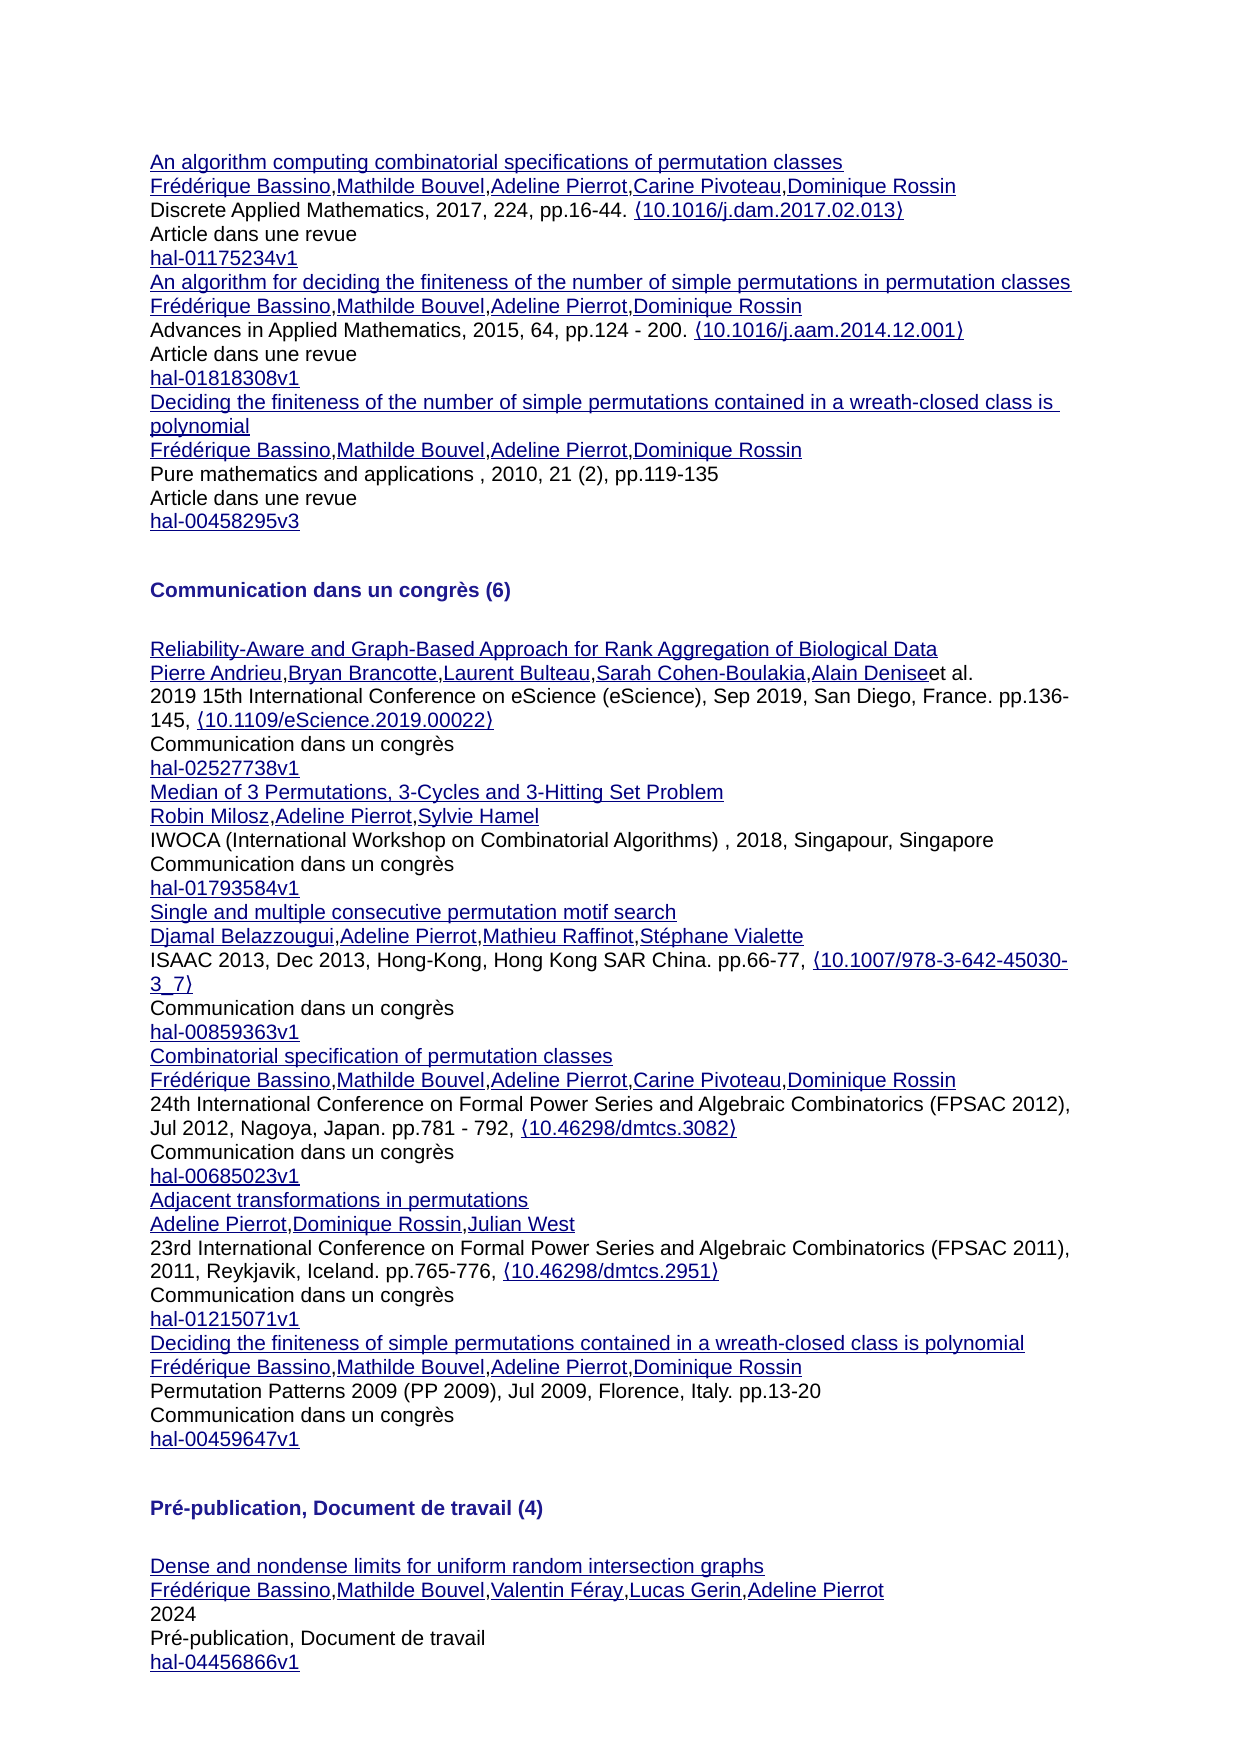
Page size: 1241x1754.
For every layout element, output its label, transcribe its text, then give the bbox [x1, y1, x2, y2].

table_cell Combinatorial specification of permutation classes Frédérique Bassino,Mathilde Bouvel,Adeline Pierrot,Carine Pivoteau,Dominique Rossin 24th International Conference on Formal Power Series and Algebraic Combinatorics (FPSAC 2012), Jul 2012, Nagoya, Japan. pp.781 - 792, ⟨10.46298/dmtcs.3082⟩ Communication dans un congrès hal-00685023v1 [150, 1044, 1090, 1187]
subtitle Communication dans un congrès (6) [150, 578, 1090, 602]
table_header Reliability-Aware and Graph-Based Approach for Rank Aggregation of Biological Data Pierre Andrieu,Bryan Brancotte,Laurent Bulteau,Sarah Cohen-Boulakia,Alain Deniseet al. 2019 15th International Conference on eScience (eScience), Sep 2019, San Diego, France. pp.136-145, ⟨10.1109/eScience.2019.00022⟩ Communication dans un congrès hal-02527738v1 [150, 636, 1090, 780]
table_cell Deciding the finiteness of simple permutations contained in a wreath-closed class is polynomial Frédérique Bassino,Mathilde Bouvel,Adeline Pierrot,Dominique Rossin Permutation Patterns 2009 (PP 2009), Jul 2009, Florence, Italy. pp.13-20 Communication dans un congrès hal-00459647v1 [150, 1331, 1090, 1451]
table_cell Adjacent transformations in permutations Adeline Pierrot,Dominique Rossin,Julian West 23rd International Conference on Formal Power Series and Algebraic Combinatorics (FPSAC 2011), 2011, Reykjavik, Iceland. pp.765-776, ⟨10.46298/dmtcs.2951⟩ Communication dans un congrès hal-01215071v1 [150, 1188, 1090, 1331]
table_cell Median of 3 Permutations, 3-Cycles and 3-Hitting Set Problem Robin Milosz,Adeline Pierrot,Sylvie Hamel IWOCA (International Workshop on Combinatorial Algorithms) , 2018, Singapour, Singapore Communication dans un congrès hal-01793584v1 [150, 780, 1090, 900]
table_cell An algorithm computing combinatorial specifications of permutation classes Frédérique Bassino,Mathilde Bouvel,Adeline Pierrot,Carine Pivoteau,Dominique Rossin Discrete Applied Mathematics, 2017, 224, pp.16-44. ⟨10.1016/j.dam.2017.02.013⟩ Article dans une revue hal-01175234v1 [150, 150, 1090, 270]
subtitle Pré-publication, Document de travail (4) [150, 1496, 1090, 1520]
table_header Dense and nondense limits for uniform random intersection graphs Frédérique Bassino,Mathilde Bouvel,Valentin Féray,Lucas Gerin,Adeline Pierrot 2024 Pré-publication, Document de travail hal-04456866v1 [150, 1554, 1090, 1674]
table_cell An algorithm for deciding the finiteness of the number of simple permutations in permutation classes Frédérique Bassino,Mathilde Bouvel,Adeline Pierrot,Dominique Rossin Advances in Applied Mathematics, 2015, 64, pp.124 - 200. ⟨10.1016/j.aam.2014.12.001⟩ Article dans une revue hal-01818308v1 [150, 270, 1090, 389]
table_cell Single and multiple consecutive permutation motif search Djamal Belazzougui,Adeline Pierrot,Mathieu Raffinot,Stéphane Vialette ISAAC 2013, Dec 2013, Hong-Kong, Hong Kong SAR China. pp.66-77, ⟨10.1007/978-3-642-45030-3_7⟩ Communication dans un congrès hal-00859363v1 [150, 900, 1090, 1044]
table_cell Deciding the finiteness of the number of simple permutations contained in a wreath-closed class is polynomial Frédérique Bassino,Mathilde Bouvel,Adeline Pierrot,Dominique Rossin Pure mathematics and applications , 2010, 21 (2), pp.119-135 Article dans une revue hal-00458295v3 [150, 390, 1090, 533]
